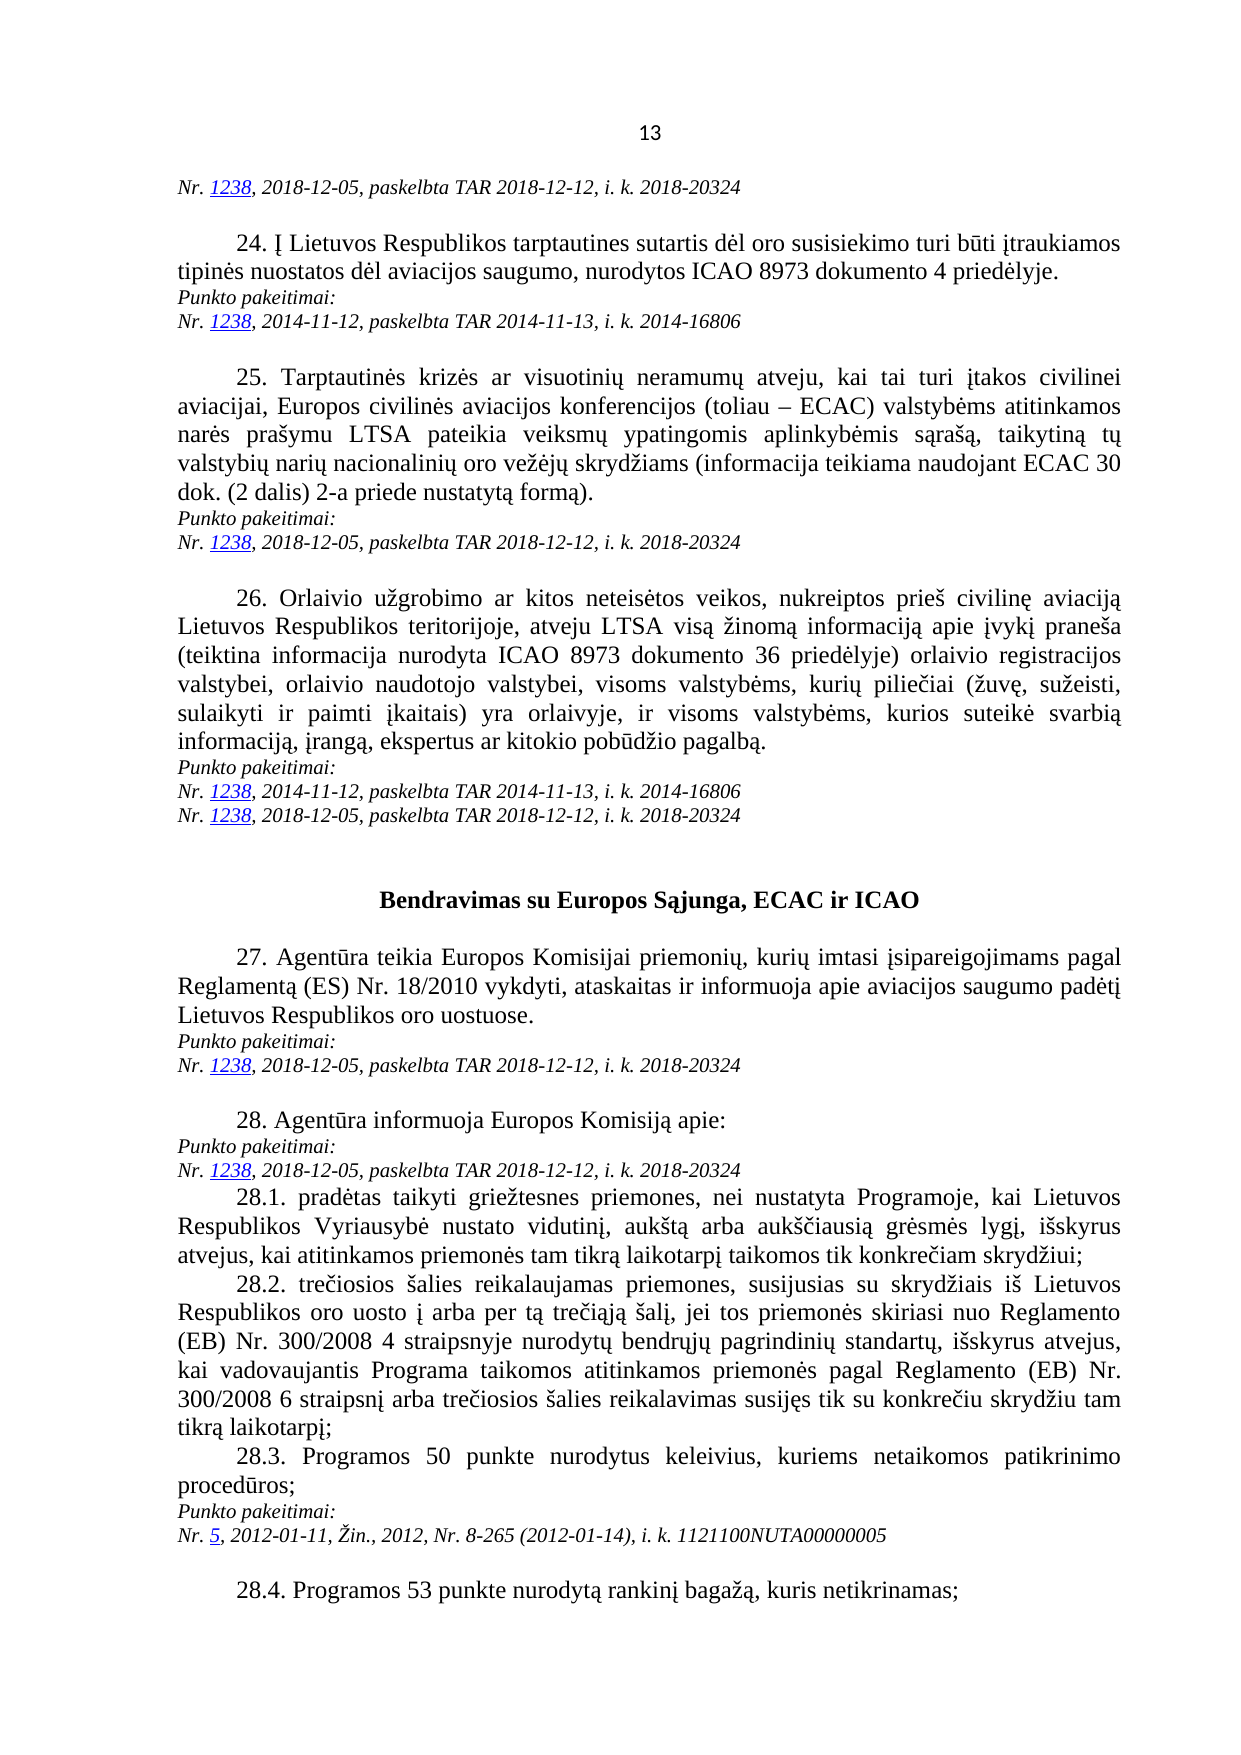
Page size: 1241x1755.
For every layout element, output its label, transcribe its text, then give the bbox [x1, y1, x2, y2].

text Nr. 1238, 2018-12-05, paskelbta TAR 2018-12-12, i. k. 2018-20324 [177, 803, 1122, 827]
text Nr. 1238, 2018-12-05, paskelbta TAR 2018-12-12, i. k. 2018-20324 [177, 530, 1122, 554]
text 27. Agentūra teikia Europos Komisijai priemonių, kurių imtasi įsipareigojimams pagal Reglamentą (ES) Nr. 18/2010 vykdyti, ataskaitas ir informuoja apie aviacijos saugumo padėtį Lietuvos Respublikos oro uostuose. [177, 942, 1122, 1029]
text 28.4. Programos 53 punkte nurodytą rankinį bagažą, kuris netikrinamas; [177, 1576, 1122, 1604]
text Nr. 5, 2012-01-11, Žin., 2012, Nr. 8-265 (2012-01-14), i. k. 1121100NUTA00000005 [177, 1523, 1122, 1547]
text Punkto pakeitimai: [177, 1134, 1122, 1158]
text Nr. 1238, 2014-11-12, paskelbta TAR 2014-11-13, i. k. 2014-16806 [177, 309, 1122, 333]
text Bendravimas su Europos Sąjunga, ECAC ir ICAO [177, 885, 1122, 914]
text Nr. 1238, 2018-12-05, paskelbta TAR 2018-12-12, i. k. 2018-20324 [177, 1158, 1122, 1182]
text 28.3. Programos 50 punkte nurodytus keleivius, kuriems netaikomos patikrinimo procedūros; [177, 1441, 1122, 1499]
text Punkto pakeitimai: [177, 285, 1122, 309]
text Punkto pakeitimai: [177, 755, 1122, 779]
text Punkto pakeitimai: [177, 1499, 1122, 1523]
text 28.2. trečiosios šalies reikalaujamas priemones, susijusias su skrydžiais iš Lietuvos Respublikos oro uosto į arba per tą trečiąją šalį, jei tos priemonės skiriasi nuo Reglamento (EB) Nr. 300/2008 4 straipsnyje nurodytų bendrųjų pagrindinių standartų, išskyrus atvejus, kai vadovaujantis Programa taikomos atitinkamos priemonės pagal Reglamento (EB) Nr. 300/2008 6 straipsnį arba trečiosios šalies reikalavimas susijęs tik su konkrečiu skrydžiu tam tikrą laikotarpį; [177, 1269, 1122, 1441]
text Punkto pakeitimai: [177, 1029, 1122, 1053]
text 28. Agentūra informuoja Europos Komisiją apie: [177, 1106, 1122, 1134]
text Nr. 1238, 2018-12-05, paskelbta TAR 2018-12-12, i. k. 2018-20324 [177, 175, 1122, 199]
text 24. Į Lietuvos Respublikos tarptautines sutartis dėl oro susisiekimo turi būti įtraukiamos tipinės nuostatos dėl aviacijos saugumo, nurodytos ICAO 8973 dokumento 4 priedėlyje. [177, 228, 1122, 285]
text Punkto pakeitimai: [177, 506, 1122, 530]
text 28.1. pradėtas taikyti griežtesnes priemones, nei nustatyta Programoje, kai Lietuvos Respublikos Vyriausybė nustato vidutinį, aukštą arba aukščiausią grėsmės lygį, išskyrus atvejus, kai atitinkamos priemonės tam tikrą laikotarpį taikomos tik konkrečiam skrydžiui; [177, 1182, 1122, 1269]
text 26. Orlaivio užgrobimo ar kitos neteisėtos veikos, nukreiptos prieš civilinę aviaciją Lietuvos Respublikos teritorijoje, atveju LTSA visą žinomą informaciją apie įvykį praneša (teiktina informacija nurodyta ICAO 8973 dokumento 36 priedėlyje) orlaivio registracijos valstybei, orlaivio naudotojo valstybei, visoms valstybėms, kurių piliečiai (žuvę, sužeisti, sulaikyti ir paimti įkaitais) yra orlaivyje, ir visoms valstybėms, kurios suteikė svarbią informaciją, įrangą, ekspertus ar kitokio pobūdžio pagalbą. [177, 583, 1122, 755]
text Nr. 1238, 2018-12-05, paskelbta TAR 2018-12-12, i. k. 2018-20324 [177, 1053, 1122, 1077]
text 25. Tarptautinės krizės ar visuotinių neramumų atveju, kai tai turi įtakos civilinei aviacijai, Europos civilinės aviacijos konferencijos (toliau – ECAC) valstybėms atitinkamos narės prašymu LTSA pateikia veiksmų ypatingomis aplinkybėmis sąrašą, taikytiną tų valstybių narių nacionalinių oro vežėjų skrydžiams (informacija teikiama naudojant ECAC 30 dok. (2 dalis) 2-a priede nustatytą formą). [177, 362, 1122, 506]
text Nr. 1238, 2014-11-12, paskelbta TAR 2014-11-13, i. k. 2014-16806 [177, 779, 1122, 803]
